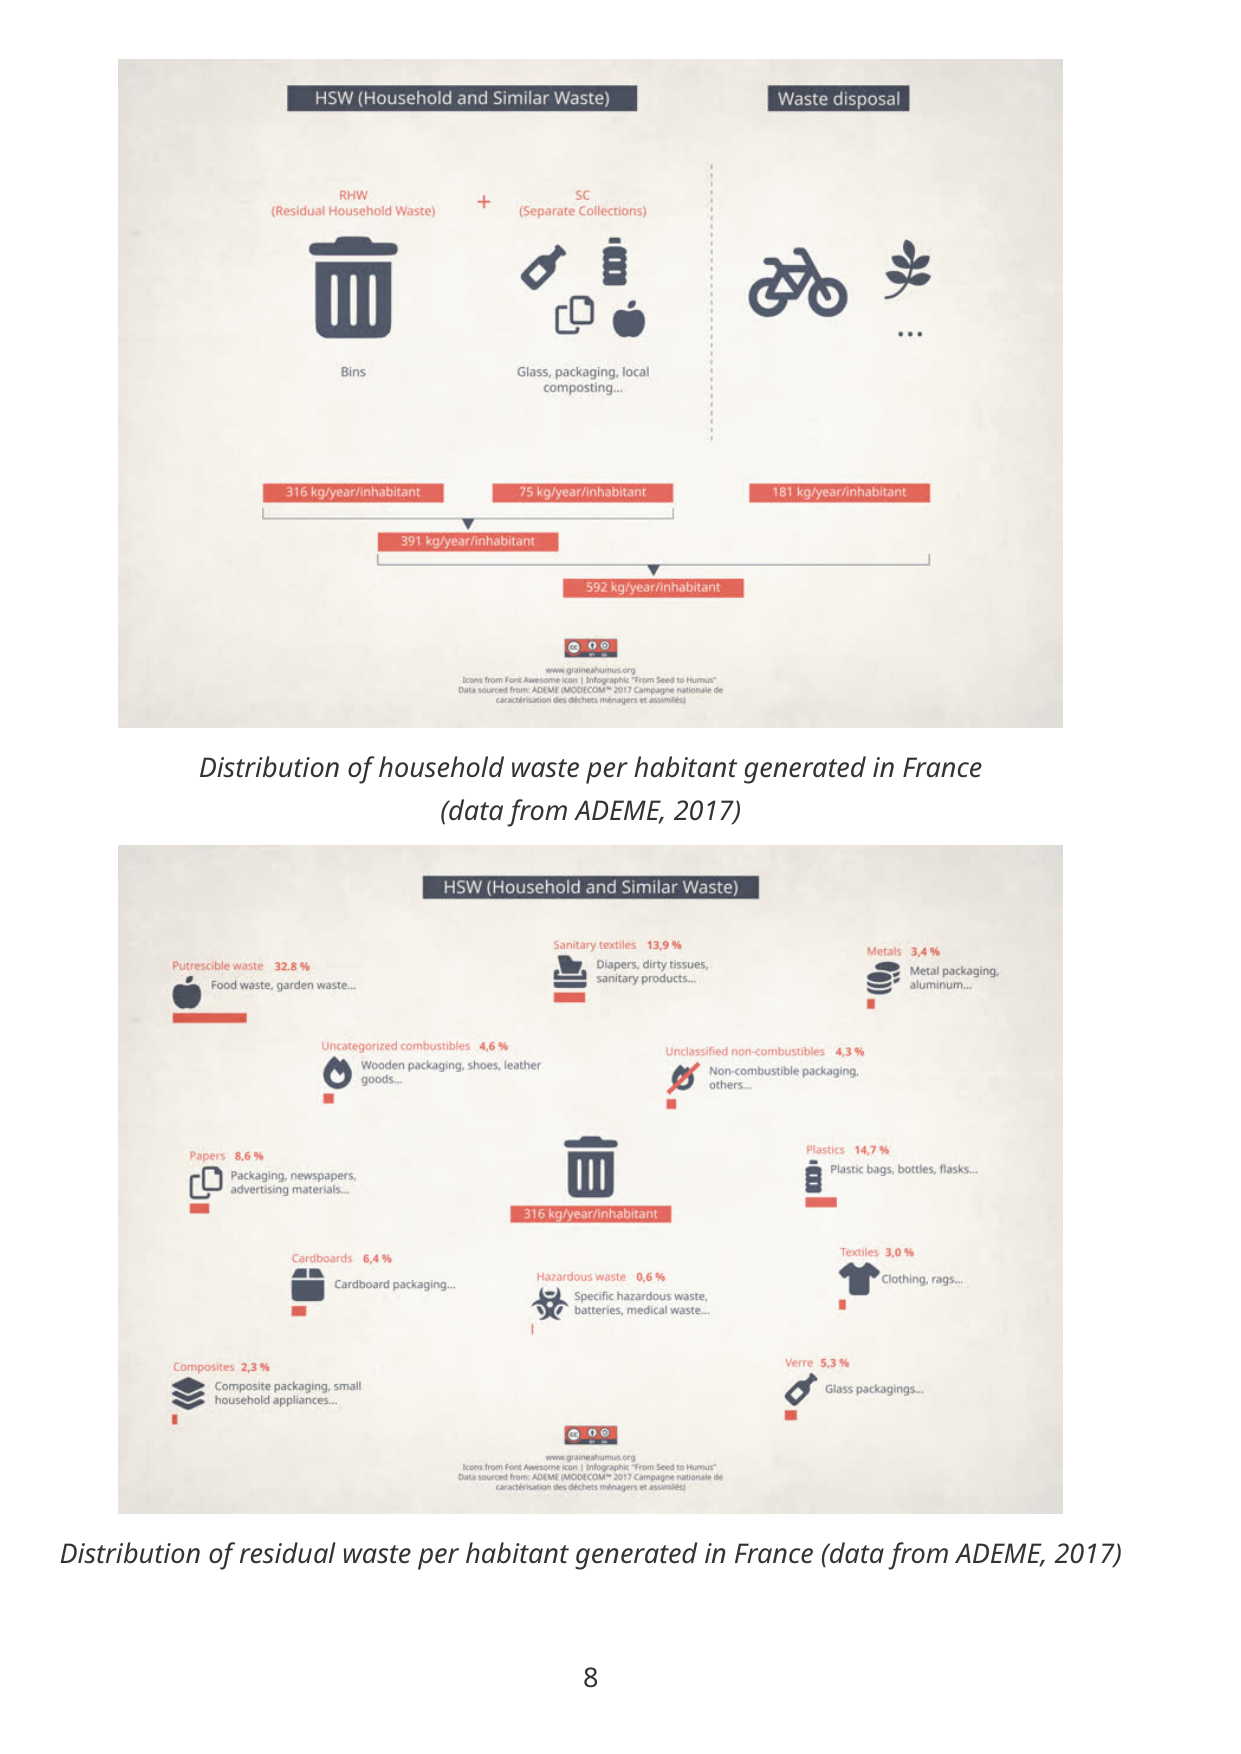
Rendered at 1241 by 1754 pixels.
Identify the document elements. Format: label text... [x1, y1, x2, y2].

picture [118, 845, 1063, 1514]
text Distribution of household waste per habitant generated in France (data from ADEME, 2017) [59, 749, 1122, 828]
picture [118, 59, 1063, 728]
text Distribution of residual waste per habitant generated in France (data from ADEME, 2017) [59, 1535, 1122, 1572]
